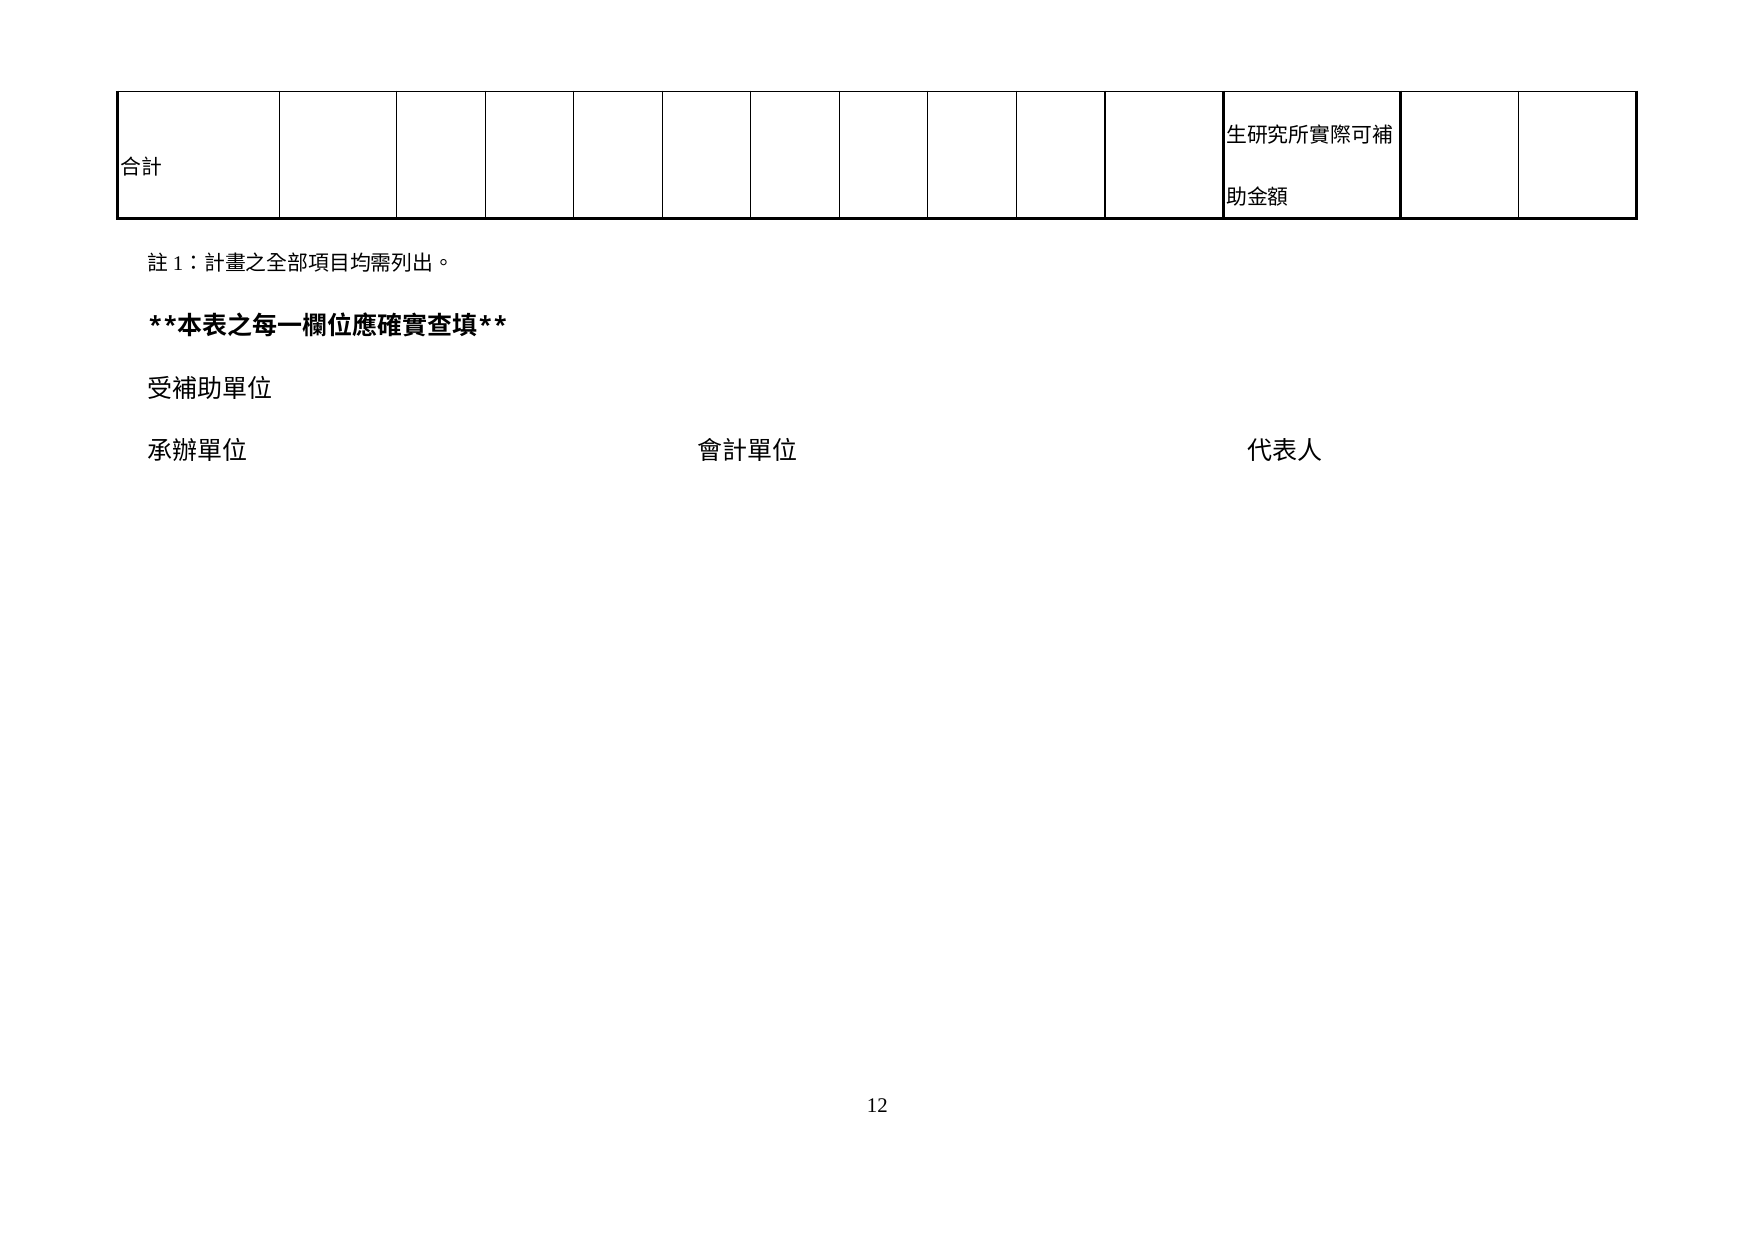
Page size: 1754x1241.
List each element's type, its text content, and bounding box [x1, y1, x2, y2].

table_cell [1017, 92, 1104, 217]
table_cell [928, 92, 1016, 217]
table_cell [574, 92, 662, 217]
text 承辦單位 會計單位 代表人 [148, 407, 1606, 470]
table_cell [486, 92, 573, 217]
table_cell [397, 92, 485, 217]
table_cell [1106, 92, 1222, 217]
table_cell [840, 92, 927, 217]
table_cell [280, 92, 396, 217]
text 受補助單位 [148, 345, 1606, 407]
text **本表之每一欄位應確實查填** [148, 282, 1606, 345]
table_cell [663, 92, 750, 217]
table_cell 生研究所實際可補助金額 [1225, 92, 1399, 217]
table_cell [1519, 92, 1635, 217]
table_cell 合計 [119, 92, 279, 217]
text 註1：計畫之全部項目均需列出。 [148, 220, 1606, 282]
table_cell [1402, 92, 1518, 217]
table_cell [751, 92, 839, 217]
